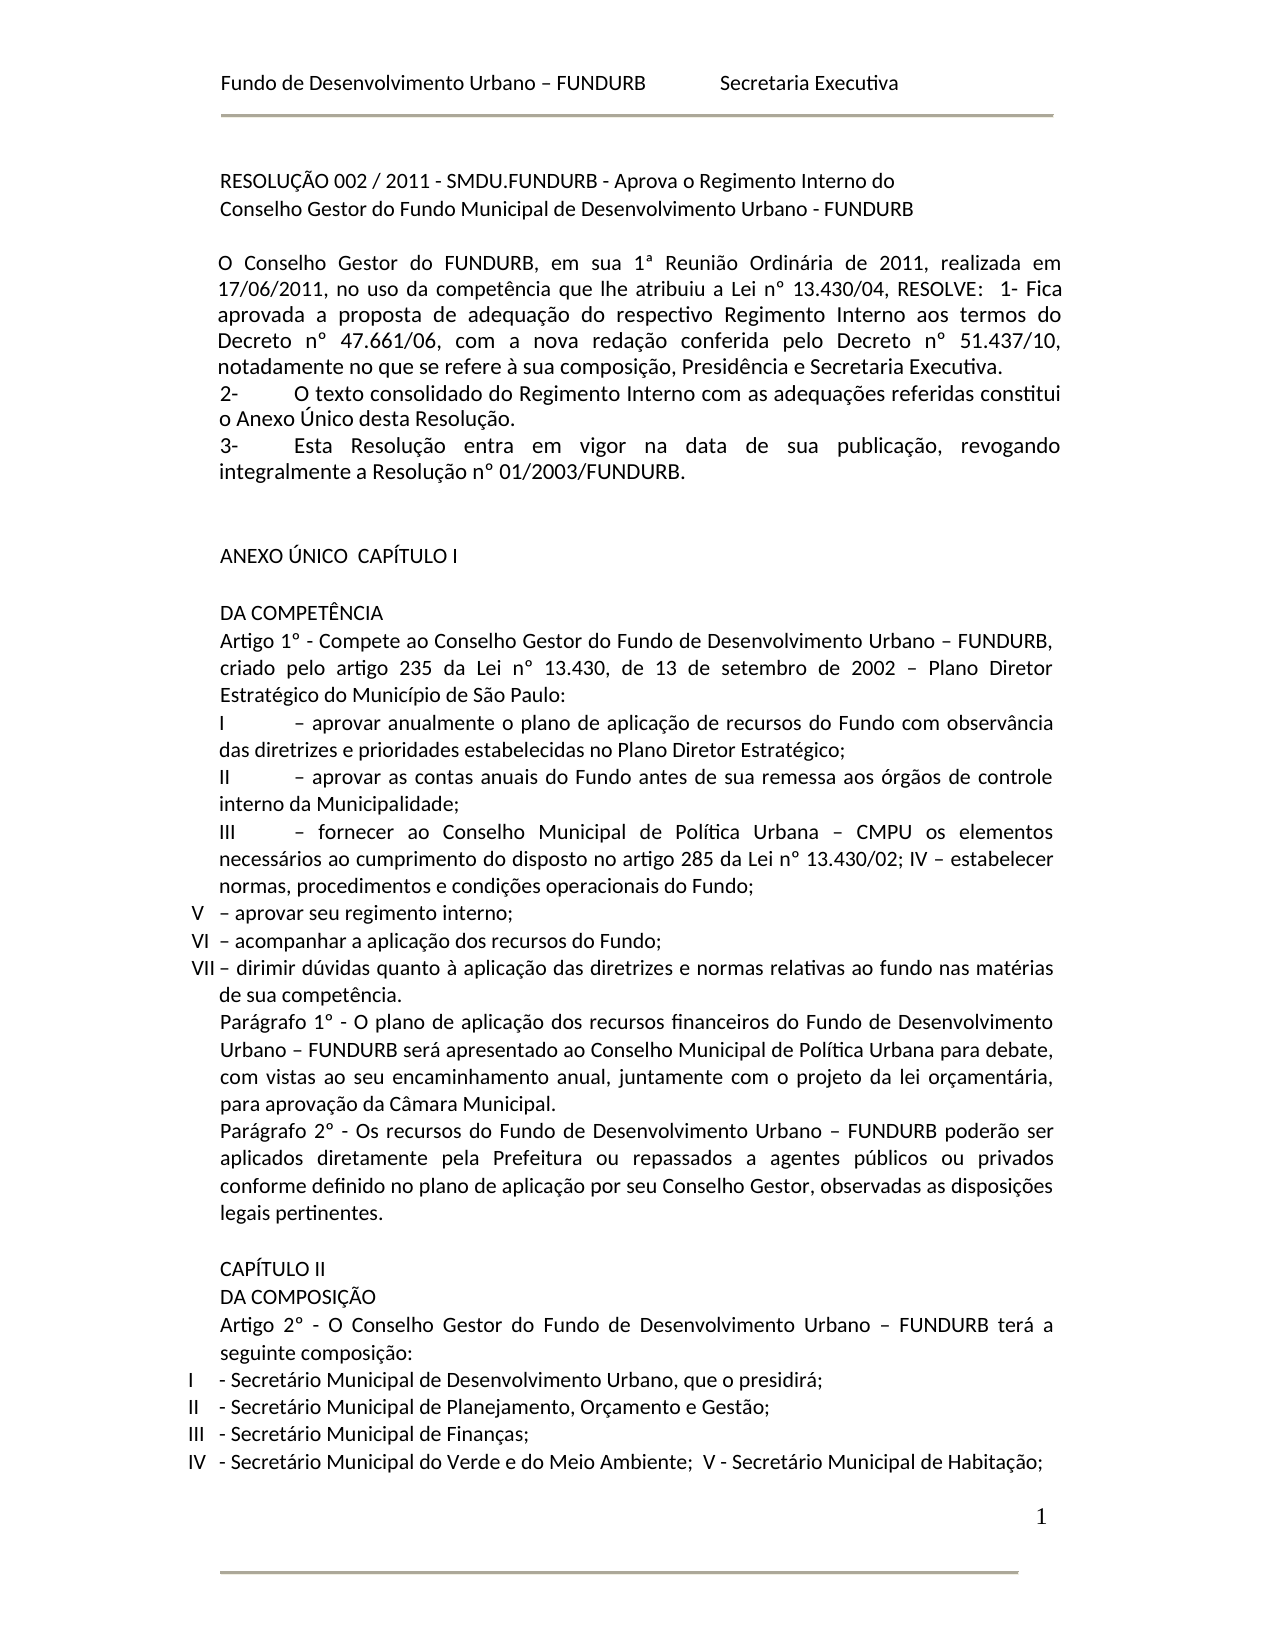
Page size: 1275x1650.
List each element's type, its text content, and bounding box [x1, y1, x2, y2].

list O texto consolidado do Regimento Interno com as adequações referidas constitui o Anexo Único desta Resolução. [219, 380, 1062, 433]
list – aprovar anualmente o plano de aplicação de recursos do Fundo com observância das diretrizes e prioridades estabelecidas no Plano Diretor Estratégico; [219, 709, 1055, 763]
list - Secretário Municipal de Planejamento, Orçamento e Gestão; [188, 1393, 1055, 1420]
text CAPÍTULO II [220, 1255, 1061, 1281]
text Parágrafo 1º - O plano de aplicação dos recursos financeiros do Fundo de Desenvolvimento Urbano – FUNDURB será apresentado ao Conselho Municipal de Política Urbana para debate, com vistas ao seu encaminhamento anual, juntamente com o projeto da lei orçamentária, para aprovação da Câmara Municipal. [220, 1008, 1055, 1117]
text Artigo 1º - Compete ao Conselho Gestor do Fundo de Desenvolvimento Urbano – FUNDURB, criado pelo artigo 235 da Lei nº 13.430, de 13 de setembro de 2002 – Plano Diretor Estratégico do Município de São Paulo: [220, 627, 1055, 708]
text Parágrafo 2º - Os recursos do Fundo de Desenvolvimento Urbano – FUNDURB poderão ser aplicados diretamente pela Prefeitura ou repassados a agentes públicos ou privados conforme definido no plano de aplicação por seu Conselho Gestor, observadas as disposições legais pertinentes. [220, 1117, 1055, 1226]
text O Conselho Gestor do FUNDURB, em sua 1ª Reunião Ordinária de 2011, realizada em 17/06/2011, no uso da competência que lhe atribuiu a Lei nº 13.430/04, RESOLVE: 1- Fica aprovada a proposta de adequação do respectivo Regimento Interno aos termos do Decreto nº 47.661/06, com a nova redação conferida pelo Decreto nº 51.437/10, notadamente no que se refere à sua composição, Presidência e Secretaria Executiva. [217, 251, 1062, 380]
list - Secretário Municipal de Desenvolvimento Urbano, que o presidirá; [188, 1366, 1055, 1393]
list - Secretário Municipal do Verde e do Meio Ambiente; V - Secretário Municipal de Habitação; [188, 1448, 1055, 1474]
list – fornecer ao Conselho Municipal de Política Urbana – CMPU os elementos necessários ao cumprimento do disposto no artigo 285 da Lei nº 13.430/02; IV – estabelecer normas, procedimentos e condições operacionais do Fundo; [219, 818, 1055, 899]
text Artigo 2º - O Conselho Gestor do Fundo de Desenvolvimento Urbano – FUNDURB terá a seguinte composição: [220, 1312, 1055, 1365]
subtitle DA COMPETÊNCIA [220, 599, 1061, 625]
list – dirimir dúvidas quanto à aplicação das diretrizes e normas relativas ao fundo nas matérias de sua competência. [191, 954, 1055, 1008]
subtitle DA COMPOSIÇÃO [220, 1283, 1061, 1310]
list - Secretário Municipal de Finanças; [188, 1421, 1055, 1447]
text Conselho Gestor do Fundo Municipal de Desenvolvimento Urbano - FUNDURB [220, 195, 1055, 222]
list Esta Resolução entra em vigor na data de sua publicação, revogando integralmente a Resolução nº 01/2003/FUNDURB. [219, 433, 1062, 485]
subtitle RESOLUÇÃO 002 / 2011 - SMDU.FUNDURB - Aprova o Regimento Interno do [220, 167, 1061, 193]
list – aprovar seu regimento interno; [191, 899, 1055, 926]
list – acompanhar a aplicação dos recursos do Fundo; [191, 927, 1055, 953]
list – aprovar as contas anuais do Fundo antes de sua remessa aos órgãos de controle interno da Municipalidade; [219, 763, 1055, 817]
text ANEXO ÚNICO CAPÍTULO I [220, 542, 1061, 568]
